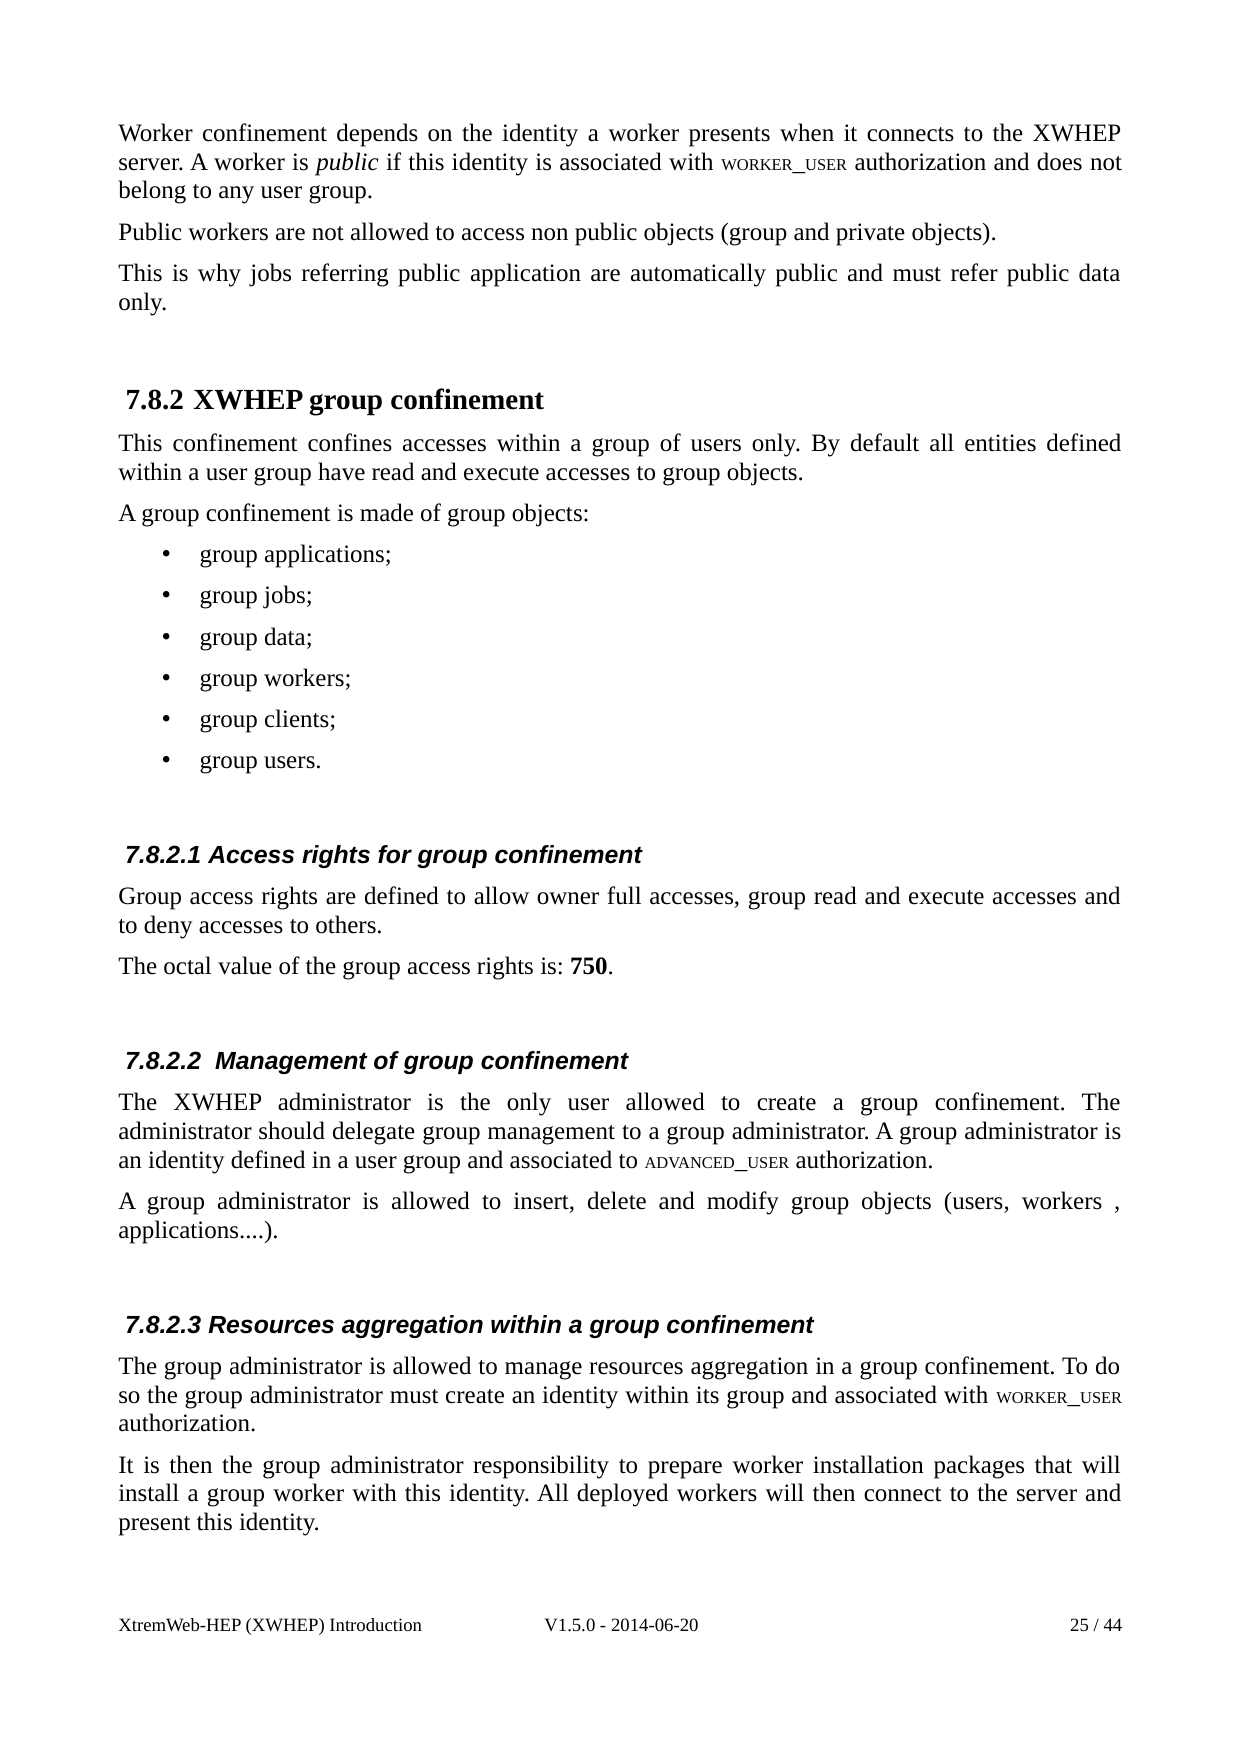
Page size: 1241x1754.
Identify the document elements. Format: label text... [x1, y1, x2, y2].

text A group administrator is allowed to insert, delete and modify group objects (users, workers , applications....). [118, 1186, 1122, 1244]
list group data; [162, 622, 1122, 650]
list group users. [162, 745, 1122, 774]
list group workers; [162, 663, 1122, 692]
subtitle XWHEP group confinement [118, 382, 1122, 415]
text The XWHEP administrator is the only user allowed to create a group confinement. The administrator should delegate group management to a group administrator. A group administrator is an identity defined in a user group and associated to advanced_user authorization. [118, 1087, 1122, 1174]
list group applications; [162, 539, 1122, 568]
text This confinement confines accesses within a group of users only. By default all entities defined within a user group have read and execute accesses to group objects. [118, 428, 1122, 485]
text A group confinement is made of group objects: [118, 498, 1122, 527]
text Public workers are not allowed to access non public objects (group and private objects). [118, 217, 1122, 246]
text It is then the group administrator responsibility to prepare worker installation packages that will install a group worker with this identity. All deployed workers will then connect to the server and present this identity. [118, 1450, 1122, 1536]
text The group administrator is allowed to manage resources aggregation in a group confinement. To do so the group administrator must create an identity within its group and associated with worker_user authorization. [118, 1351, 1122, 1437]
subtitle Access rights for group confinement [118, 840, 1122, 869]
text The octal value of the group access rights is: 750. [118, 951, 1122, 980]
text Group access rights are defined to allow owner full accesses, group read and execute accesses and to deny accesses to others. [118, 881, 1122, 939]
subtitle Resources aggregation within a group confinement [118, 1310, 1122, 1338]
list group jobs; [162, 580, 1122, 609]
list group clients; [162, 704, 1122, 733]
text This is why jobs referring public application are automatically public and must refer public data only. [118, 258, 1122, 316]
subtitle Management of group confinement [118, 1046, 1122, 1075]
text Worker confinement depends on the identity a worker presents when it connects to the XWHEP server. A worker is public if this identity is associated with worker_user authorization and does not belong to any user group. [118, 118, 1122, 204]
